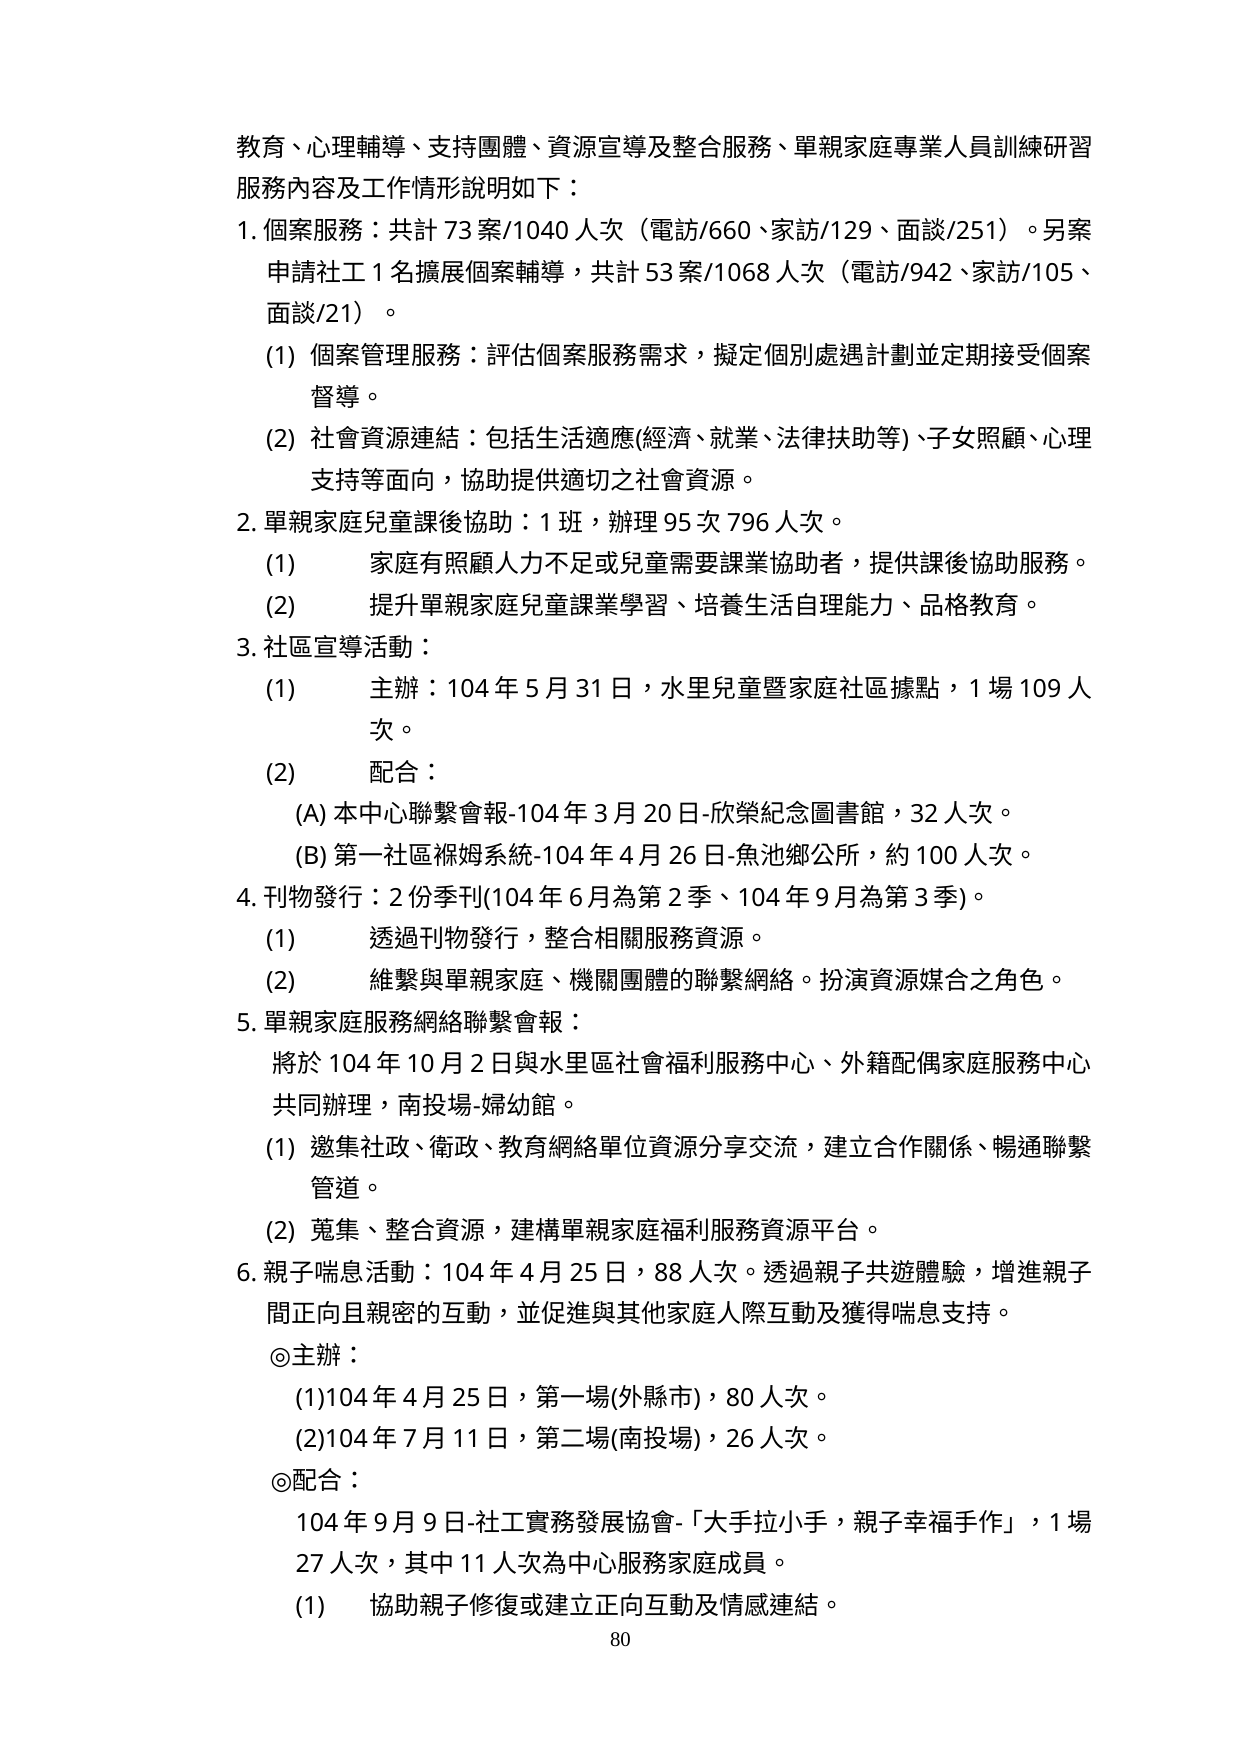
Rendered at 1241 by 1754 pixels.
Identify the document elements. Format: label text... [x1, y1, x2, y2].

text (1)104年4月25日，第一場(外縣市)，80人次。 [295, 1373, 1092, 1414]
list 主辦：104年5月31日，水里兒童暨家庭社區據點，1場109人次。 [266, 664, 1092, 748]
text ◎主辦： [269, 1331, 1092, 1373]
text ◎配合： [270, 1456, 1092, 1498]
list 個案管理服務：評估個案服務需求，擬定個別處遇計劃並定期接受個案督導。 [266, 331, 1092, 414]
list 親子喘息活動：104年4月25日，88人次。透過親子共遊體驗，增進親子間正向且親密的互動，並促進與其他家庭人際互動及獲得喘息支持。 [236, 1248, 1092, 1331]
list 社區宣導活動： [236, 623, 1092, 664]
text (B) 第一社區褓姆系統-104年4月26日-魚池鄉公所，約100人次。 [295, 831, 1093, 873]
list 透過刊物發行，整合相關服務資源。 [266, 914, 1092, 956]
list 邀集社政、衛政、教育網絡單位資源分享交流，建立合作關係、暢通聯繫管道。 [266, 1123, 1092, 1206]
list 維繫與單親家庭、機關團體的聯繫網絡。扮演資源媒合之角色。 [266, 956, 1092, 998]
list 家庭有照顧人力不足或兒童需要課業協助者，提供課後協助服務。 [266, 539, 1092, 581]
list 蒐集、整合資源，建構單親家庭福利服務資源平台。 [266, 1206, 1092, 1248]
list 單親家庭兒童課後協助：1班，辦理95次796人次。 [236, 498, 1092, 539]
list 個案服務：共計73案/1040人次（電訪/660、家訪/129、 面談/251）。另案申請社工1名擴展個案輔導，共計53案/1068人次（電訪/942、家訪/105、面談/21）。 [236, 206, 1092, 331]
list 單親家庭服務網絡聯繫會報： [236, 998, 1092, 1039]
text 104年9月9日-社工實務發展協會-「大手拉小手，親子幸福手作」，1場27人次，其中11人次為中心服務家庭成員。 [295, 1498, 1092, 1581]
text (2)104年7月11日，第二場(南投場)，26人次。 [295, 1414, 1092, 1456]
list 委託中華民國發展遲緩兒童早期療育協會辦理「南投縣單親家庭服務中心」，人力配置有專責人力-社工員1名，提供設籍或居住縣內，家中育有18歲以下子女的單親家庭電話關懷、訪視面談、福利諮詢、轉介、子女課業輔導、親職/親子教育、心理輔導、支持團體、資源宣導及整合服務、單親家庭專業人員訓練研習，服務內容及工作情形說明如下： [183, 123, 1092, 206]
text 將於104年10月2日與水里區社會福利服務中心、外籍配偶家庭服務中心共同辦理，南投場-婦幼館。 [273, 1039, 1092, 1123]
list 社會資源連結：包括生活適應(經濟、就業、法律扶助等)、子女照顧、心理支持等面向，協助提供適切之社會資源。 [266, 414, 1092, 498]
list 提升單親家庭兒童課業學習、培養生活自理能力、品格教育。 [266, 581, 1092, 623]
text (A) 本中心聯繫會報-104年3月20日-欣榮紀念圖書館，32人次。 [295, 789, 1093, 831]
list 配合： [266, 748, 1092, 789]
list 刊物發行：2份季刊(104年6月為第2季、104年9月為第3季)。 [236, 873, 1092, 914]
list 協助親子修復或建立正向互動及情感連結。 [295, 1581, 1092, 1623]
